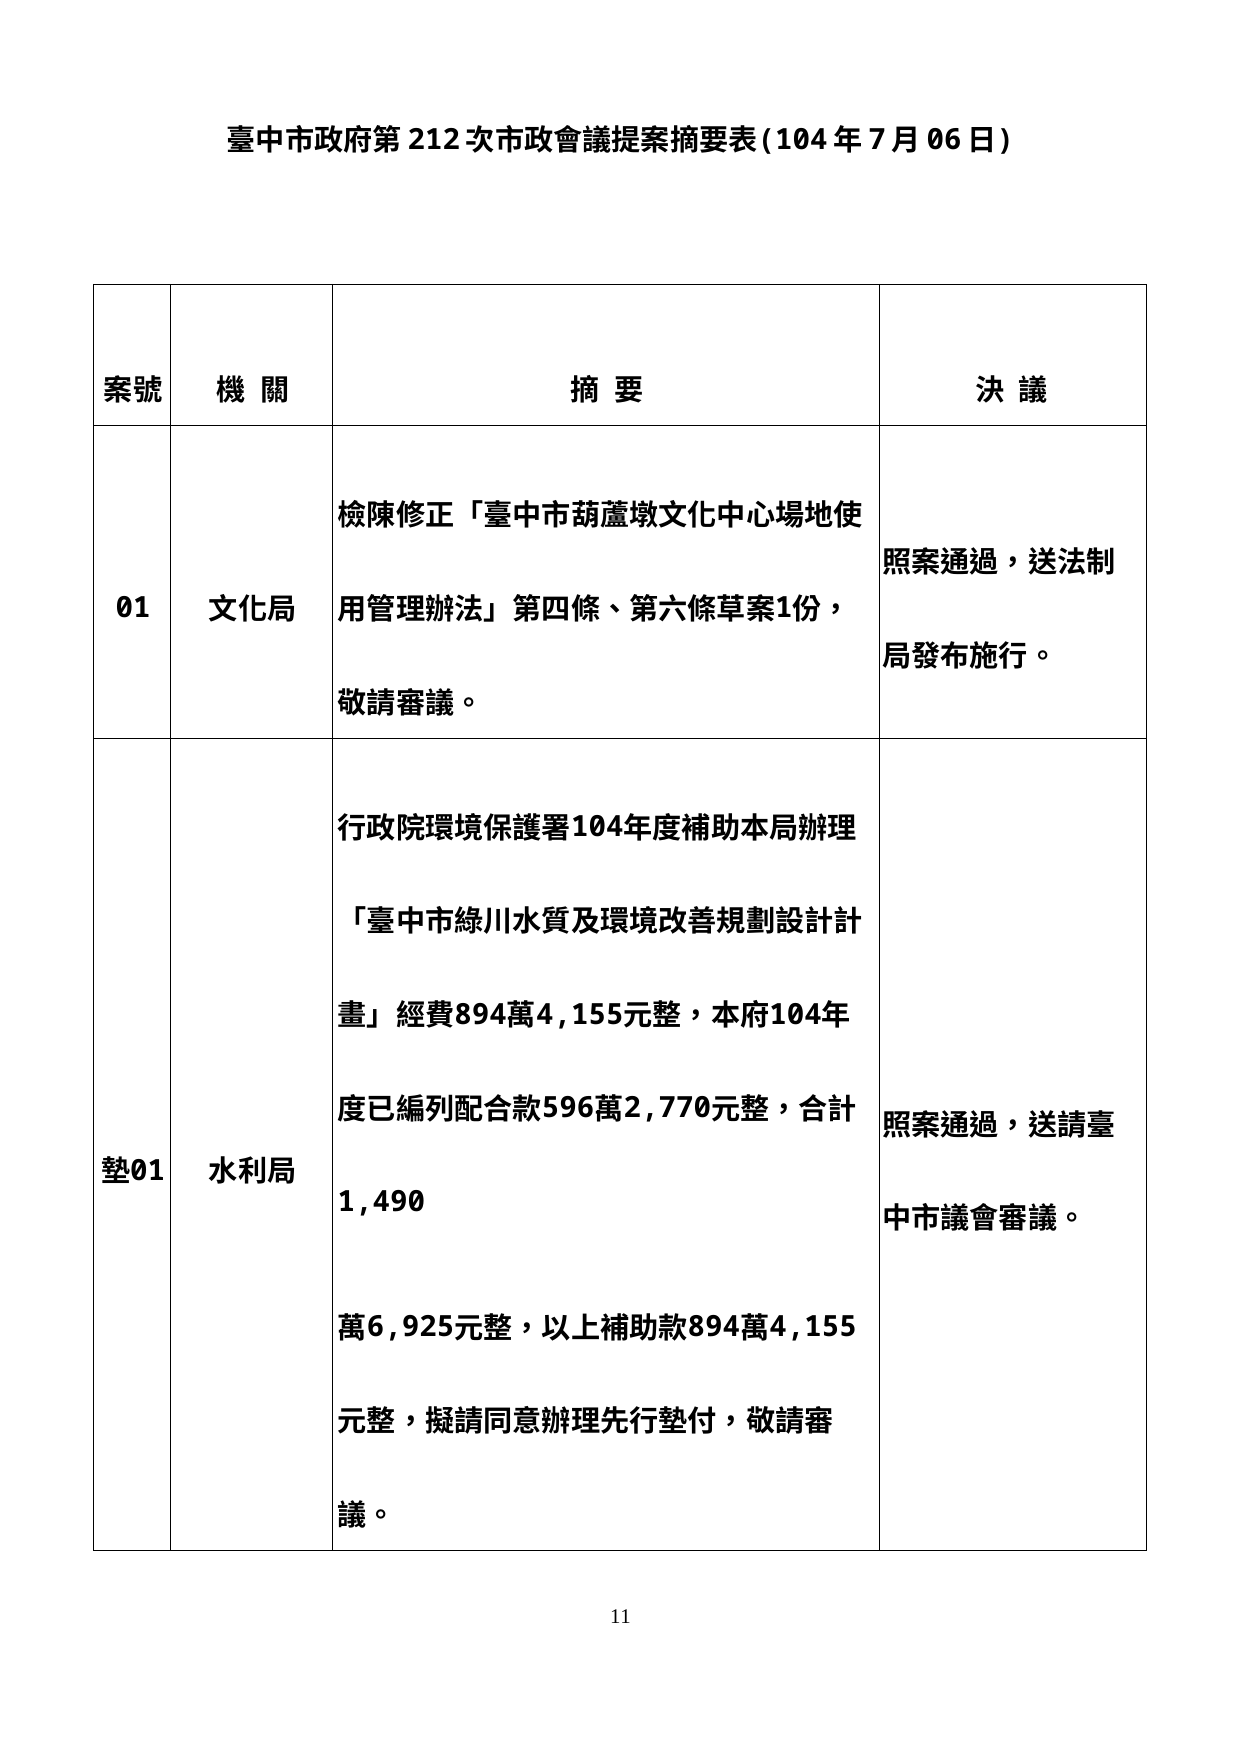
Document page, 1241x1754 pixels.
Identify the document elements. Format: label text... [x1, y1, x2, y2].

table_cell 照案通過，送請臺中市議會審議。 [880, 739, 1146, 1550]
table_cell 檢陳修正「臺中市葫蘆墩文化中心場地使用管理辦法」第四條、第六條草案1份， 敬請審議。 [333, 426, 879, 738]
text 臺中市政府第212次市政會議提案摘要表(104年7月06日) [150, 96, 1090, 159]
table_header 決 議 [880, 285, 1146, 425]
table_cell 照案通過，送法制局發布施行。 [880, 426, 1146, 738]
table_header 機 關 [171, 285, 332, 425]
table_cell 01 [94, 426, 170, 738]
table_cell 墊01 [94, 739, 170, 1550]
table_cell 行政院環境保護署104年度補助本局辦理「臺中市綠川水質及環境改善規劃設計計 畫」經費894萬4,155元整，本府104年度已編列配合款596萬2,770元整，合計1,490 萬6,925元整，以上補助款894萬4,155元整，擬請同意辦理先行墊付，敬請審議。 [333, 739, 879, 1550]
table_cell 水利局 [171, 739, 332, 1550]
table_cell 文化局 [171, 426, 332, 738]
table_header 摘 要 [333, 285, 879, 425]
table_header 案號 [94, 285, 170, 425]
